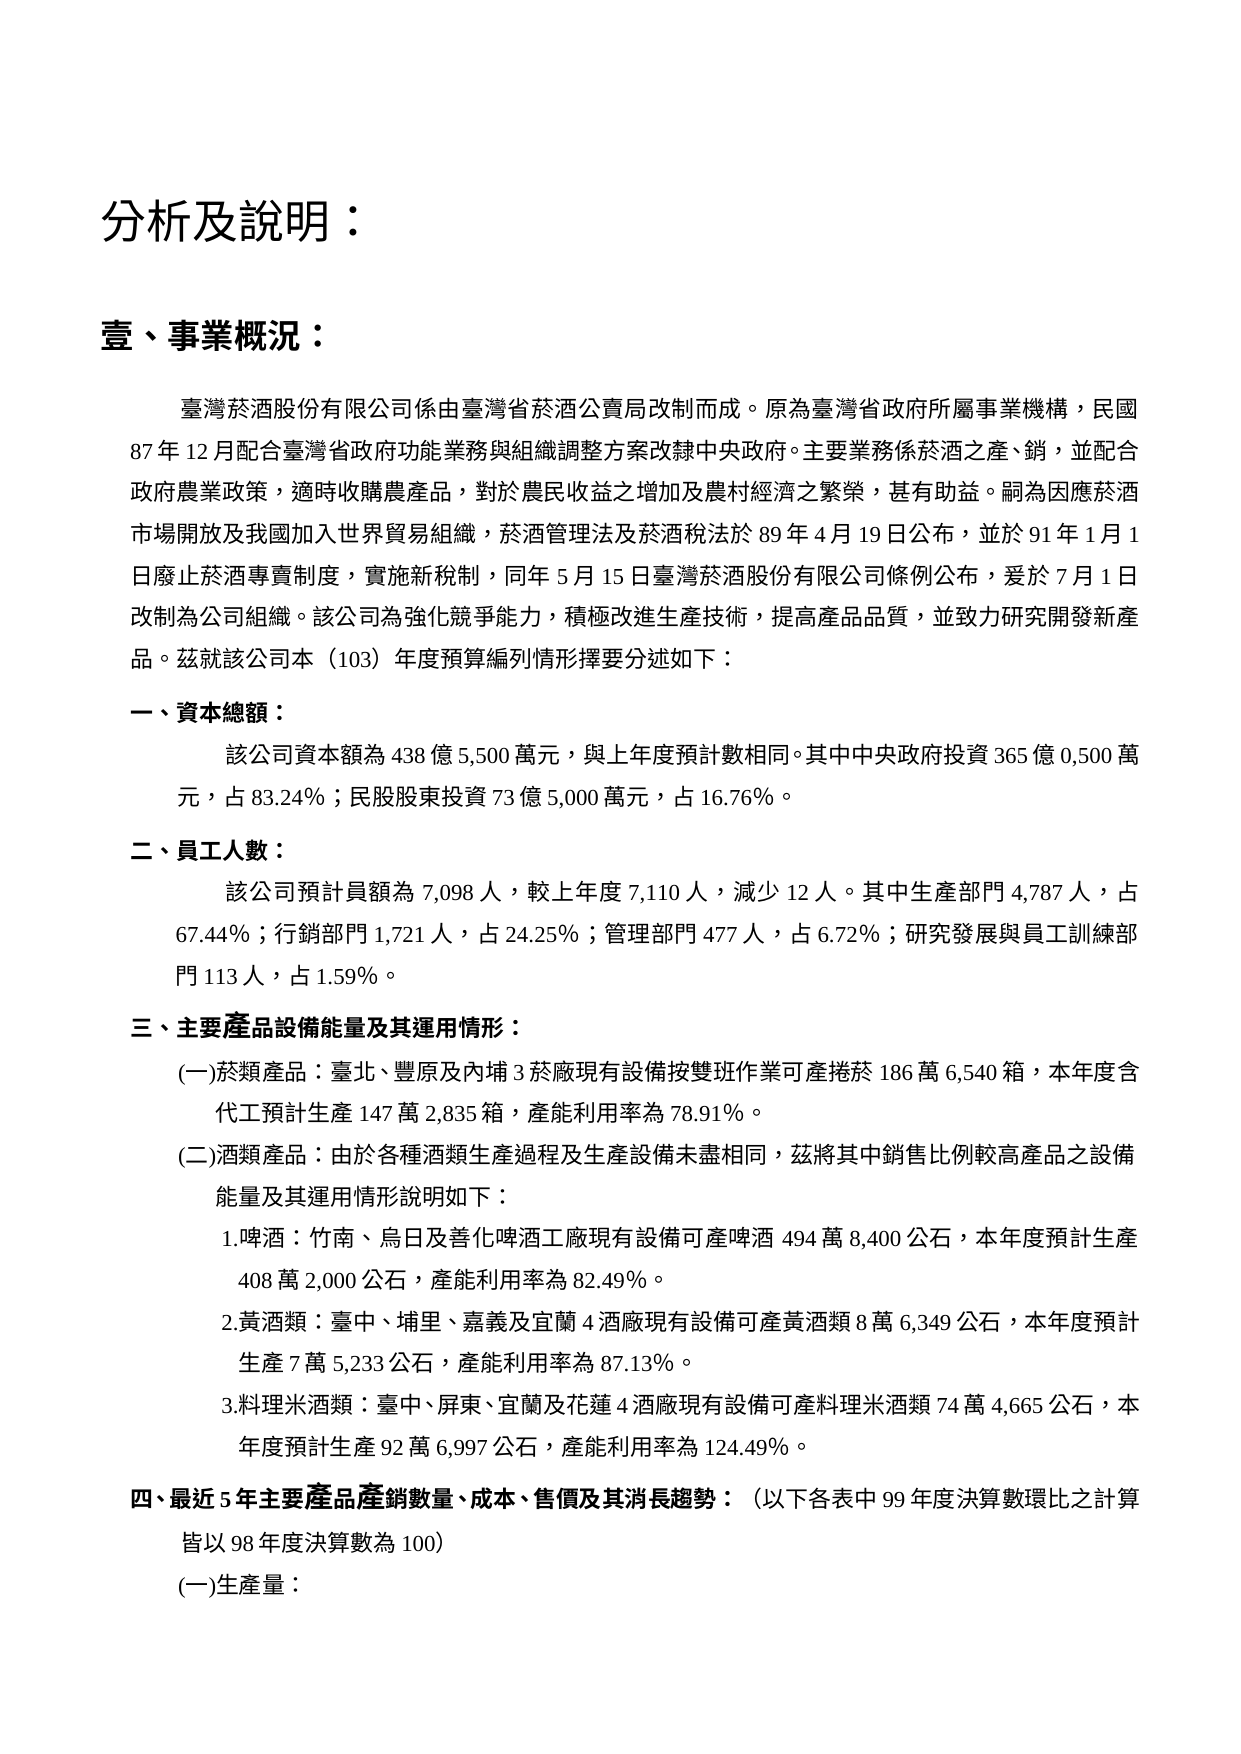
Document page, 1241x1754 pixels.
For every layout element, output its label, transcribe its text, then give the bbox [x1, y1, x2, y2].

subtitle 壹、事業概況： [100, 309, 1140, 358]
subtitle 二、員工人數： [130, 824, 1140, 866]
text 臺灣菸酒股份有限公司係由臺灣省菸酒公賣局改制而成。原為臺灣省政府所屬事業機構，民國87年12月配合臺灣省政府功能業務與組織調整方案改隸中央政府。主要業務係菸酒之產、銷，並配合政府農業政策，適時收購農產品，對於農民收益之增加及農村經濟之繁榮，甚有助益。嗣為因應菸酒市場開放及我國加入世界貿易組織，菸酒管理法及菸酒稅法於89年4月19日公布，並於91年1月1日廢止菸酒專賣制度，實施新稅制，同年5月15日臺灣菸酒股份有限公司條例公布，爰於7月1日改制為公司組織。該公司為強化競爭能力，積極改進生產技術，提高產品品質，並致力研究開發新產品。茲就該公司本（103）年度預算編列情形擇要分述如下： [130, 382, 1140, 674]
text (一)生產量： [178, 1558, 1140, 1599]
text (一)菸類產品：臺北、豐原及內埔3菸廠現有設備按雙班作業可產捲菸186萬6,540箱，本年度含代工預計生產147萬2,835箱，產能利用率為78.91％。 [178, 1045, 1140, 1128]
subtitle 分析及說明： [100, 185, 1140, 251]
text 3.料理米酒類：臺中、屏東、宜蘭及花蓮4酒廠現有設備可產料理米酒類74萬4,665公石，本年度預計生產92萬6,997公石，產能利用率為124.49％。 [221, 1378, 1140, 1462]
subtitle 四、最近5年主要產品產銷數量、成本、售價及其消長趨勢：（以下各表中99年度決算數環比之計算皆以98年度決算數為100） [130, 1474, 1140, 1558]
text 1.啤酒：竹南、烏日及善化啤酒工廠現有設備可產啤酒494萬8,400公石，本年度預計生產408萬2,000公石，產能利用率為82.49％。 [221, 1212, 1140, 1295]
subtitle 三、主要產品設備能量及其運用情形： [130, 1003, 1140, 1045]
subtitle 一、資本總額： [130, 686, 1140, 728]
text 該公司資本額為438億5,500萬元，與上年度預計數相同。其中中央政府投資365億0,500萬元，占83.24％；民股股東投資73億5,000萬元，占16.76％。 [177, 728, 1140, 811]
text 2.黃酒類：臺中、埔里、嘉義及宜蘭4酒廠現有設備可產黃酒類8萬6,349公石，本年度預計生產7萬5,233公石，產能利用率為87.13％。 [221, 1295, 1140, 1378]
text 該公司預計員額為7,098人，較上年度7,110人，減少12人。其中生產部門4,787人，占67.44％；行銷部門1,721人，占24.25％；管理部門477人，占6.72％；研究發展與員工訓練部門113人，占1.59％。 [175, 866, 1140, 991]
text (二)酒類產品：由於各種酒類生產過程及生產設備未盡相同，茲將其中銷售比例較高產品之設備能量及其運用情形說明如下： [178, 1128, 1140, 1212]
